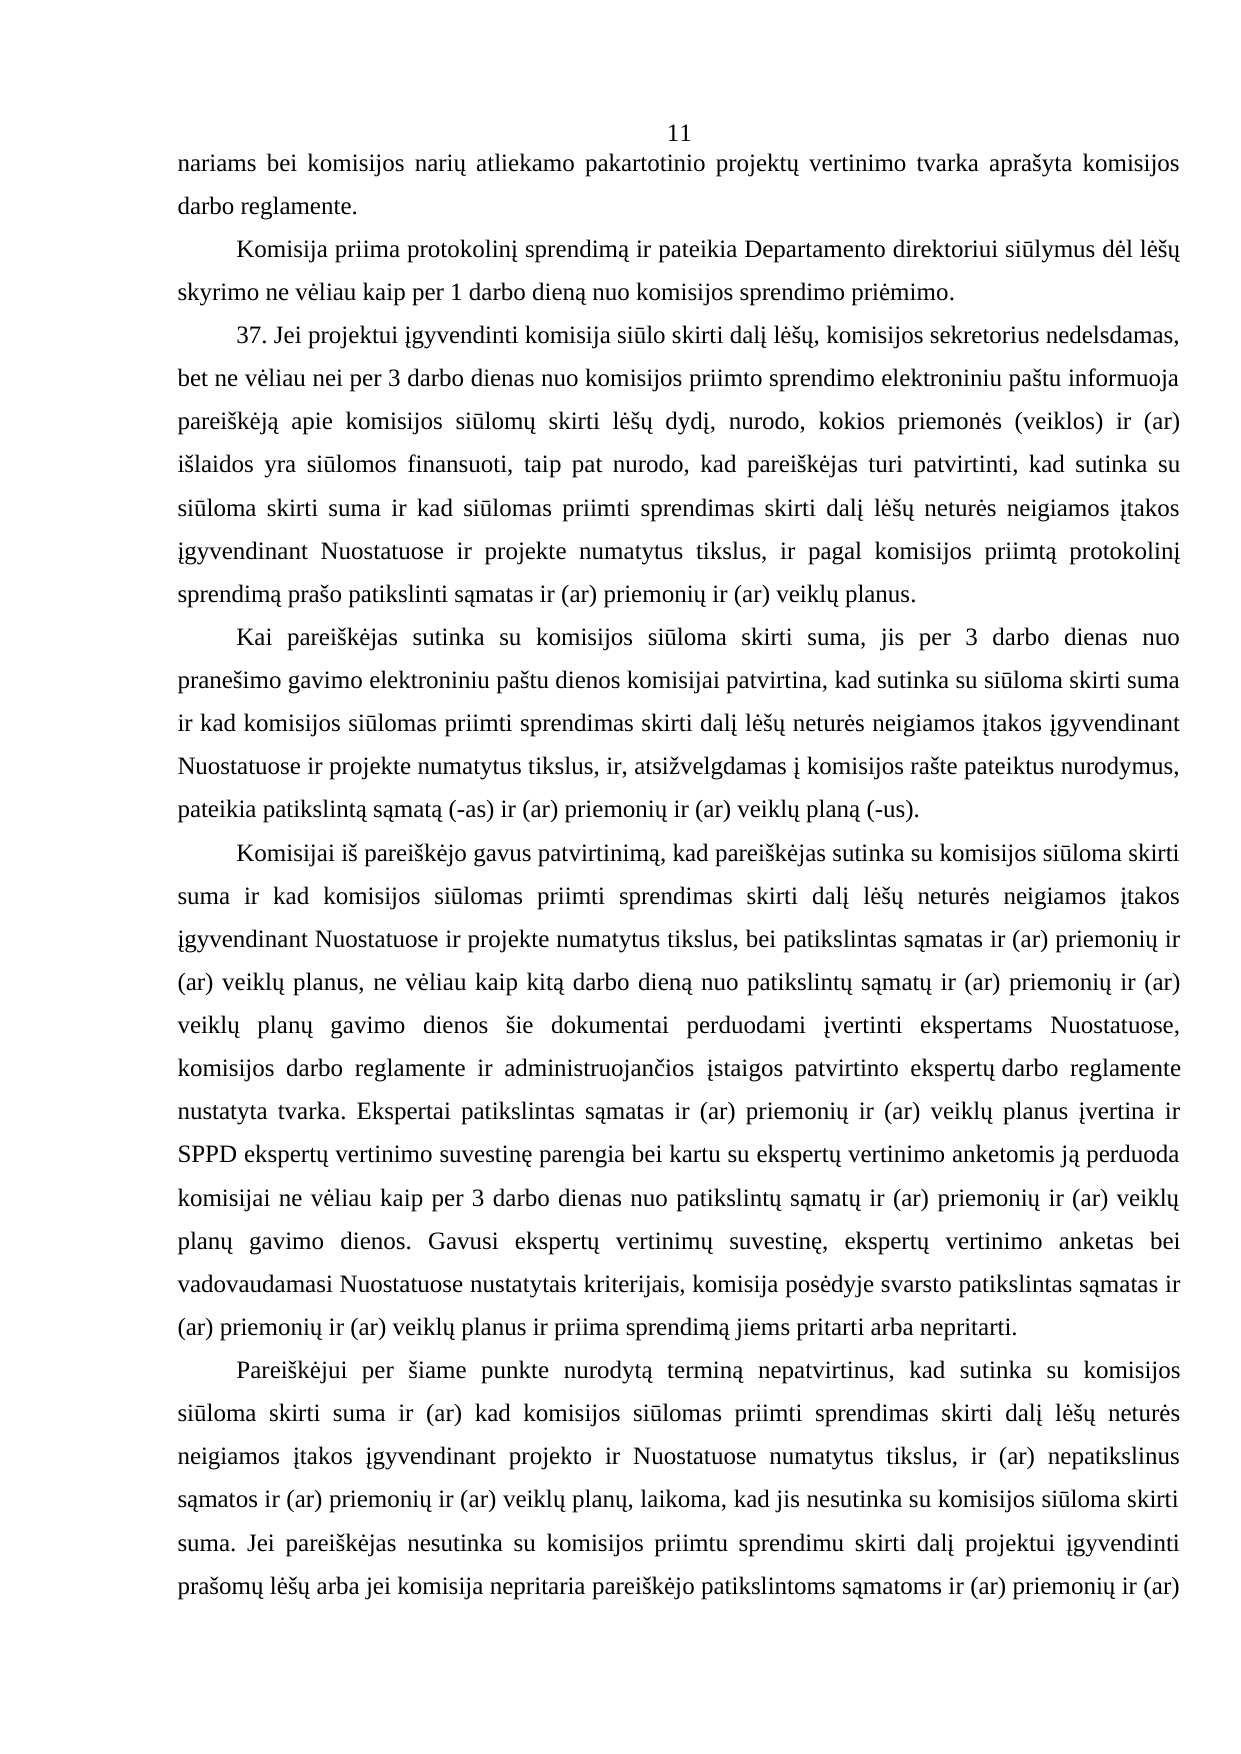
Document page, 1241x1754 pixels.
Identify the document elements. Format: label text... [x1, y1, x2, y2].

text Komisija priima protokolinį sprendimą ir pateikia Departamento direktoriui siūlymus dėl lėšų skyrimo ne vėliau kaip per 1 darbo dieną nuo komisijos sprendimo priėmimo. [177, 234, 1181, 306]
text nariams bei komisijos narių atliekamo pakartotinio projektų vertinimo tvarka aprašyta komisijos darbo reglamente. [177, 148, 1181, 219]
text 37. Jei projektui įgyvendinti komisija siūlo skirti dalį lėšų, komisijos sekretorius nedelsdamas, bet ne vėliau nei per 3 darbo dienas nuo komisijos priimto sprendimo elektroniniu paštu informuoja pareiškėją apie komisijos siūlomų skirti lėšų dydį, nurodo, kokios priemonės (veiklos) ir (ar) išlaidos yra siūlomos finansuoti, taip pat nurodo, kad pareiškėjas turi patvirtinti, kad sutinka su siūloma skirti suma ir kad siūlomas priimti sprendimas skirti dalį lėšų neturės neigiamos įtakos įgyvendinant Nuostatuose ir projekte numatytus tikslus, ir pagal komisijos priimtą protokolinį sprendimą prašo patikslinti sąmatas ir (ar) priemonių ir (ar) veiklų planus. [177, 320, 1181, 608]
text Komisijai iš pareiškėjo gavus patvirtinimą, kad pareiškėjas sutinka su komisijos siūloma skirti suma ir kad komisijos siūlomas priimti sprendimas skirti dalį lėšų neturės neigiamos įtakos įgyvendinant Nuostatuose ir projekte numatytus tikslus, bei patikslintas sąmatas ir (ar) priemonių ir (ar) veiklų planus, ne vėliau kaip kitą darbo dieną nuo patikslintų sąmatų ir (ar) priemonių ir (ar) veiklų planų gavimo dienos šie dokumentai perduodami įvertinti ekspertams Nuostatuose, komisijos darbo reglamente ir administruojančios įstaigos patvirtinto ekspertų darbo reglamente nustatyta tvarka. Ekspertai patikslintas sąmatas ir (ar) priemonių ir (ar) veiklų planus įvertina ir SPPD ekspertų vertinimo suvestinę parengia bei kartu su ekspertų vertinimo anketomis ją perduoda komisijai ne vėliau kaip per 3 darbo dienas nuo patikslintų sąmatų ir (ar) priemonių ir (ar) veiklų planų gavimo dienos. Gavusi ekspertų vertinimų suvestinę, ekspertų vertinimo anketas bei vadovaudamasi Nuostatuose nustatytais kriterijais, komisija posėdyje svarsto patikslintas sąmatas ir (ar) priemonių ir (ar) veiklų planus ir priima sprendimą jiems pritarti arba nepritarti. [177, 838, 1181, 1341]
text Pareiškėjui per šiame punkte nurodytą terminą nepatvirtinus, kad sutinka su komisijos siūloma skirti suma ir (ar) kad komisijos siūlomas priimti sprendimas skirti dalį lėšų neturės neigiamos įtakos įgyvendinant projekto ir Nuostatuose numatytus tikslus, ir (ar) nepatikslinus sąmatos ir (ar) priemonių ir (ar) veiklų planų, laikoma, kad jis nesutinka su komisijos siūloma skirti suma. Jei pareiškėjas nesutinka su komisijos priimtu sprendimu skirti dalį projektui įgyvendinti prašomų lėšų arba jei komisija nepritaria pareiškėjo patikslintoms sąmatoms ir (ar) priemonių ir (ar) [177, 1355, 1181, 1599]
text Kai pareiškėjas sutinka su komisijos siūloma skirti suma, jis per 3 darbo dienas nuo pranešimo gavimo elektroniniu paštu dienos komisijai patvirtina, kad sutinka su siūloma skirti suma ir kad komisijos siūlomas priimti sprendimas skirti dalį lėšų neturės neigiamos įtakos įgyvendinant Nuostatuose ir projekte numatytus tikslus, ir, atsižvelgdamas į komisijos rašte pateiktus nurodymus, pateikia patikslintą sąmatą (-as) ir (ar) priemonių ir (ar) veiklų planą (-us). [177, 622, 1181, 823]
